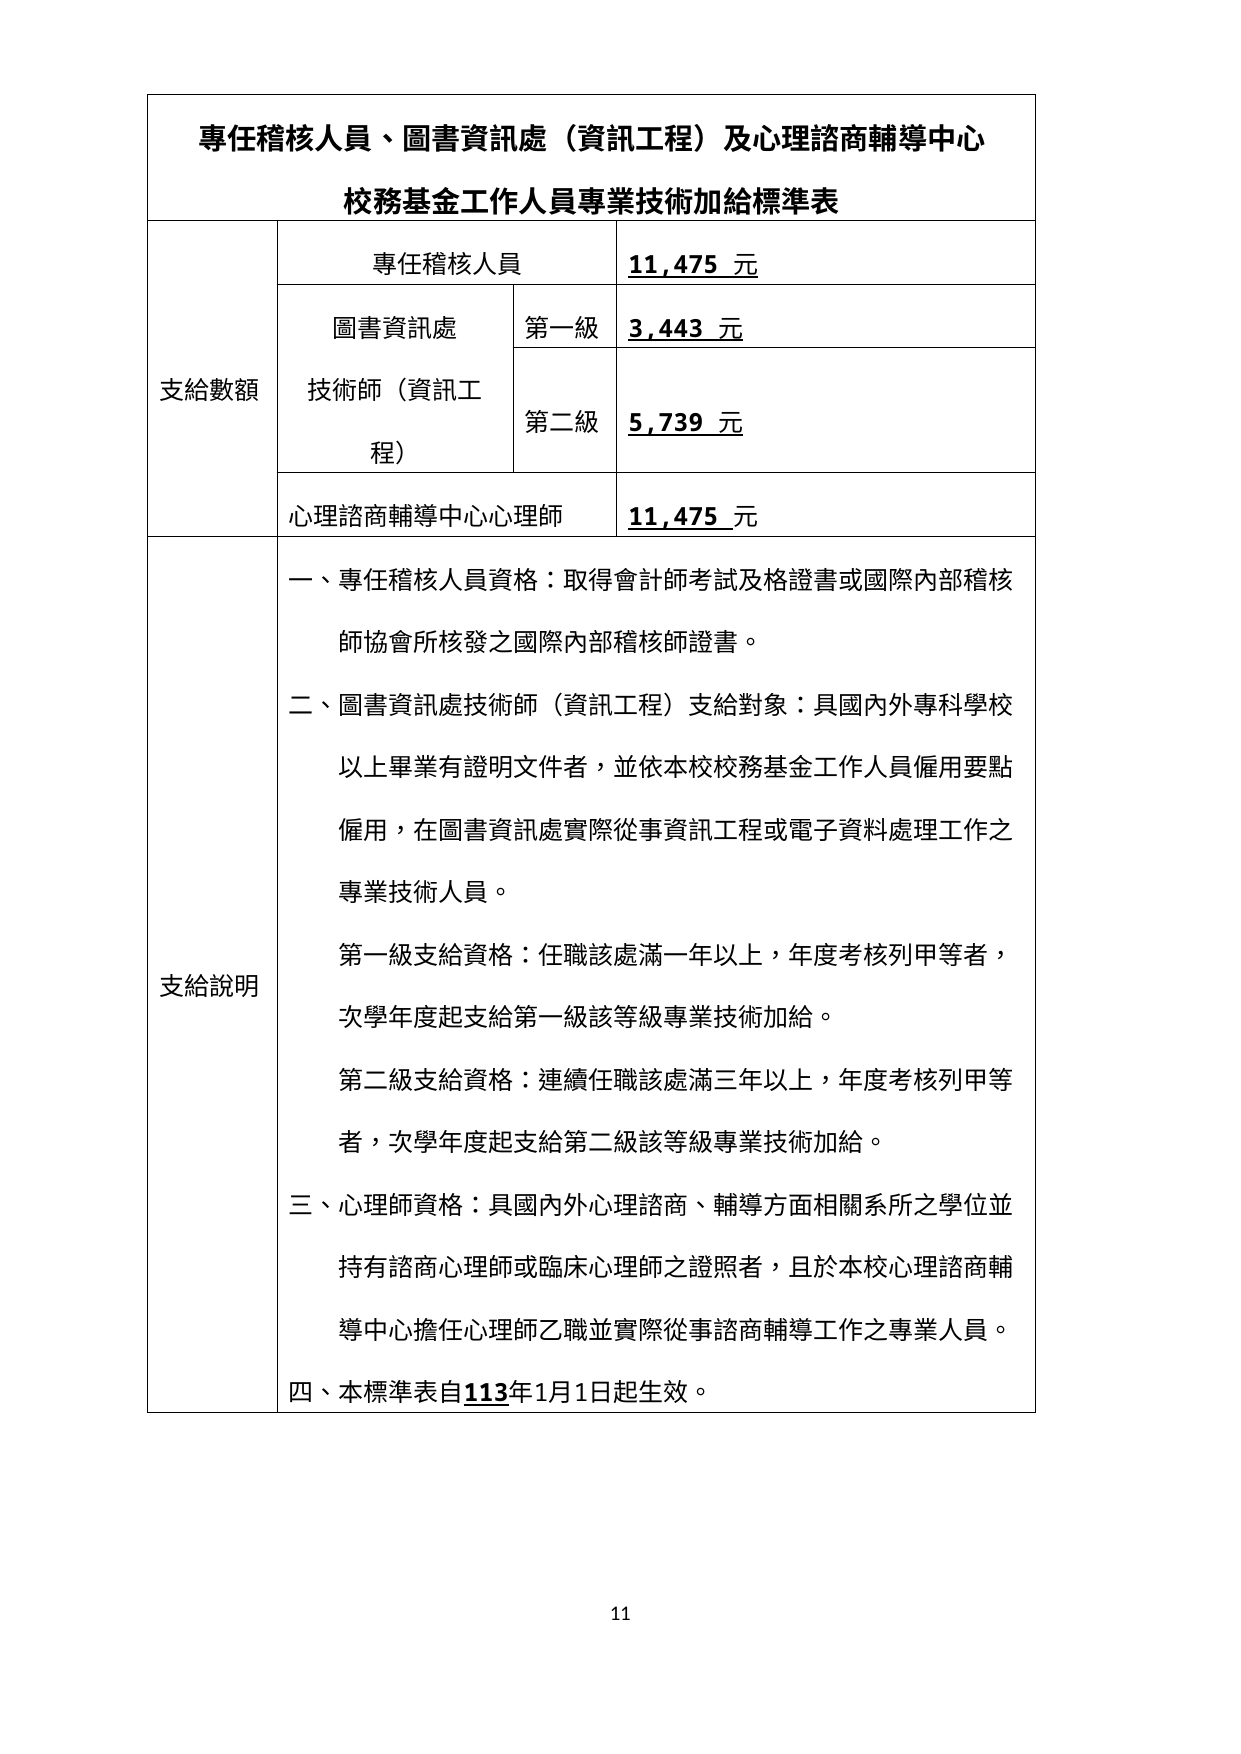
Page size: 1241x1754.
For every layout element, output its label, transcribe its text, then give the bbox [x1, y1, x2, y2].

table_header 專任稽核人員、圖書資訊處（資訊工程）及心理諮商輔導中心 校務基金工作人員專業技術加給標準表 [148, 95, 1035, 220]
table_cell 圖書資訊處 技術師（資訊工程） [278, 285, 513, 472]
table_cell 支給數額 [148, 221, 277, 536]
table_cell 11,475 元 [617, 221, 1035, 284]
table_cell 5,739 元 [617, 348, 1035, 472]
table_cell 專任稽核人員 [278, 221, 616, 284]
table_cell 第二級 [514, 348, 616, 472]
table_cell 一、專任稽核人員資格：取得會計師考試及格證書或國際內部稽核師協會所核發之國際內部稽核師證書。 二、圖書資訊處技術師（資訊工程）支給對象：具國內外專科學校以上畢業有證明文件者，並依本校校務基金工作人員僱用要點僱用，在圖書資訊處實際從事資訊工程或電子資料處理工作之專業技術人員。 第一級支給資格：任職該處滿一年以上，年度考核列甲等者，次學年度起支給第一級該等級專業技術加給。 第二級支給資格：連續任職該處滿三年以上，年度考核列甲等者，次學年度起支給第二級該等級專業技術加給。 三、心理師資格：具國內外心理諮商、輔導方面相關系所之學位並持有諮商心理師或臨床心理師之證照者，且於本校心理諮商輔導中心擔任心理師乙職並實際從事諮商輔導工作之專業人員。 四、本標準表自113年1月1日起生效。 [278, 537, 1035, 1412]
table_cell 心理諮商輔導中心心理師 [278, 473, 616, 536]
table_cell 3,443 元 [617, 285, 1035, 347]
table_cell 第一級 [514, 285, 616, 347]
table_cell 支給說明 [148, 537, 277, 1412]
table_cell 11,475 元 [617, 473, 1035, 536]
